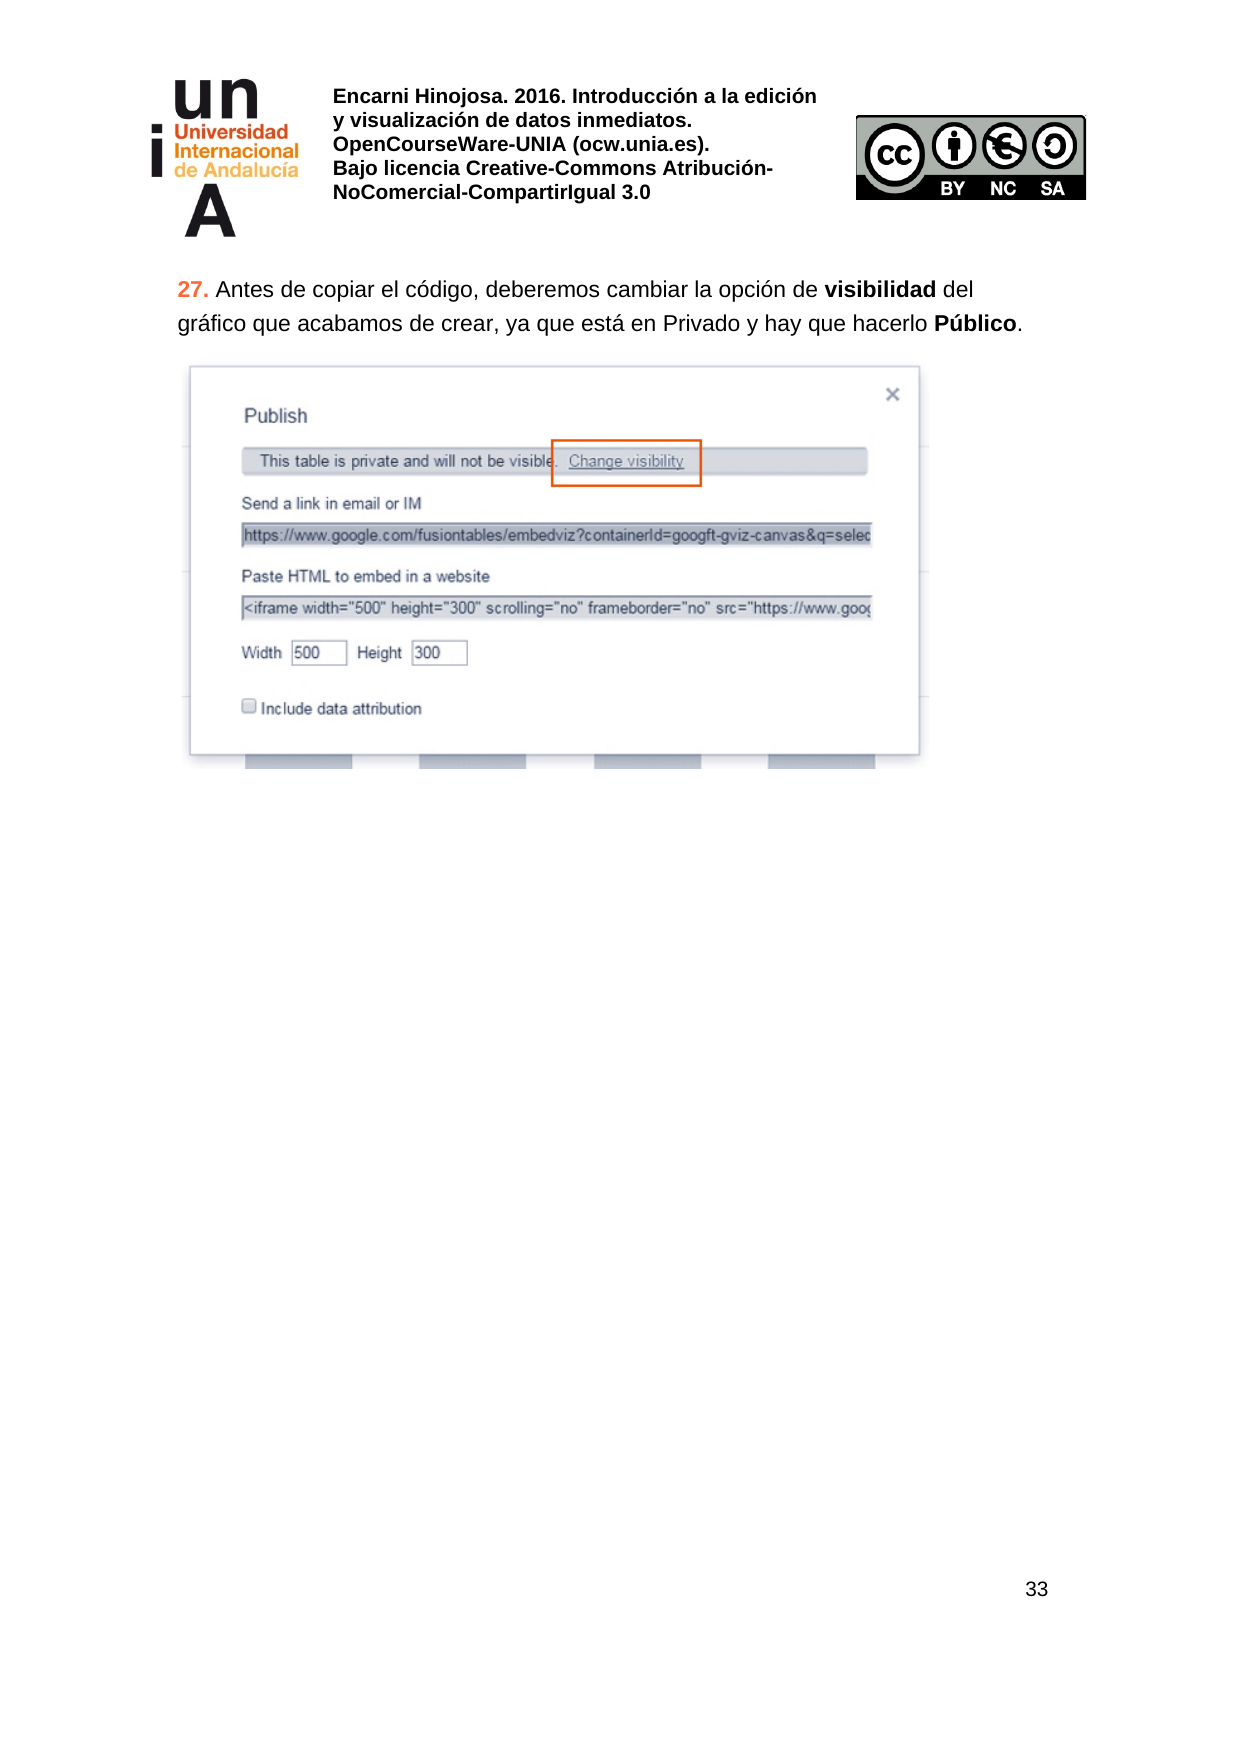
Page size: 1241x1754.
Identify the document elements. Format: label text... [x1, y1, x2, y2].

subtitle 27. Antes de copiar el código, deberemos cambiar la opción de visibilidad del gráfico que acabamos de crear, ya que está en Privado y hay que hacerlo Público. [177, 271, 1048, 802]
picture [181, 355, 930, 769]
picture [148, 75, 303, 240]
